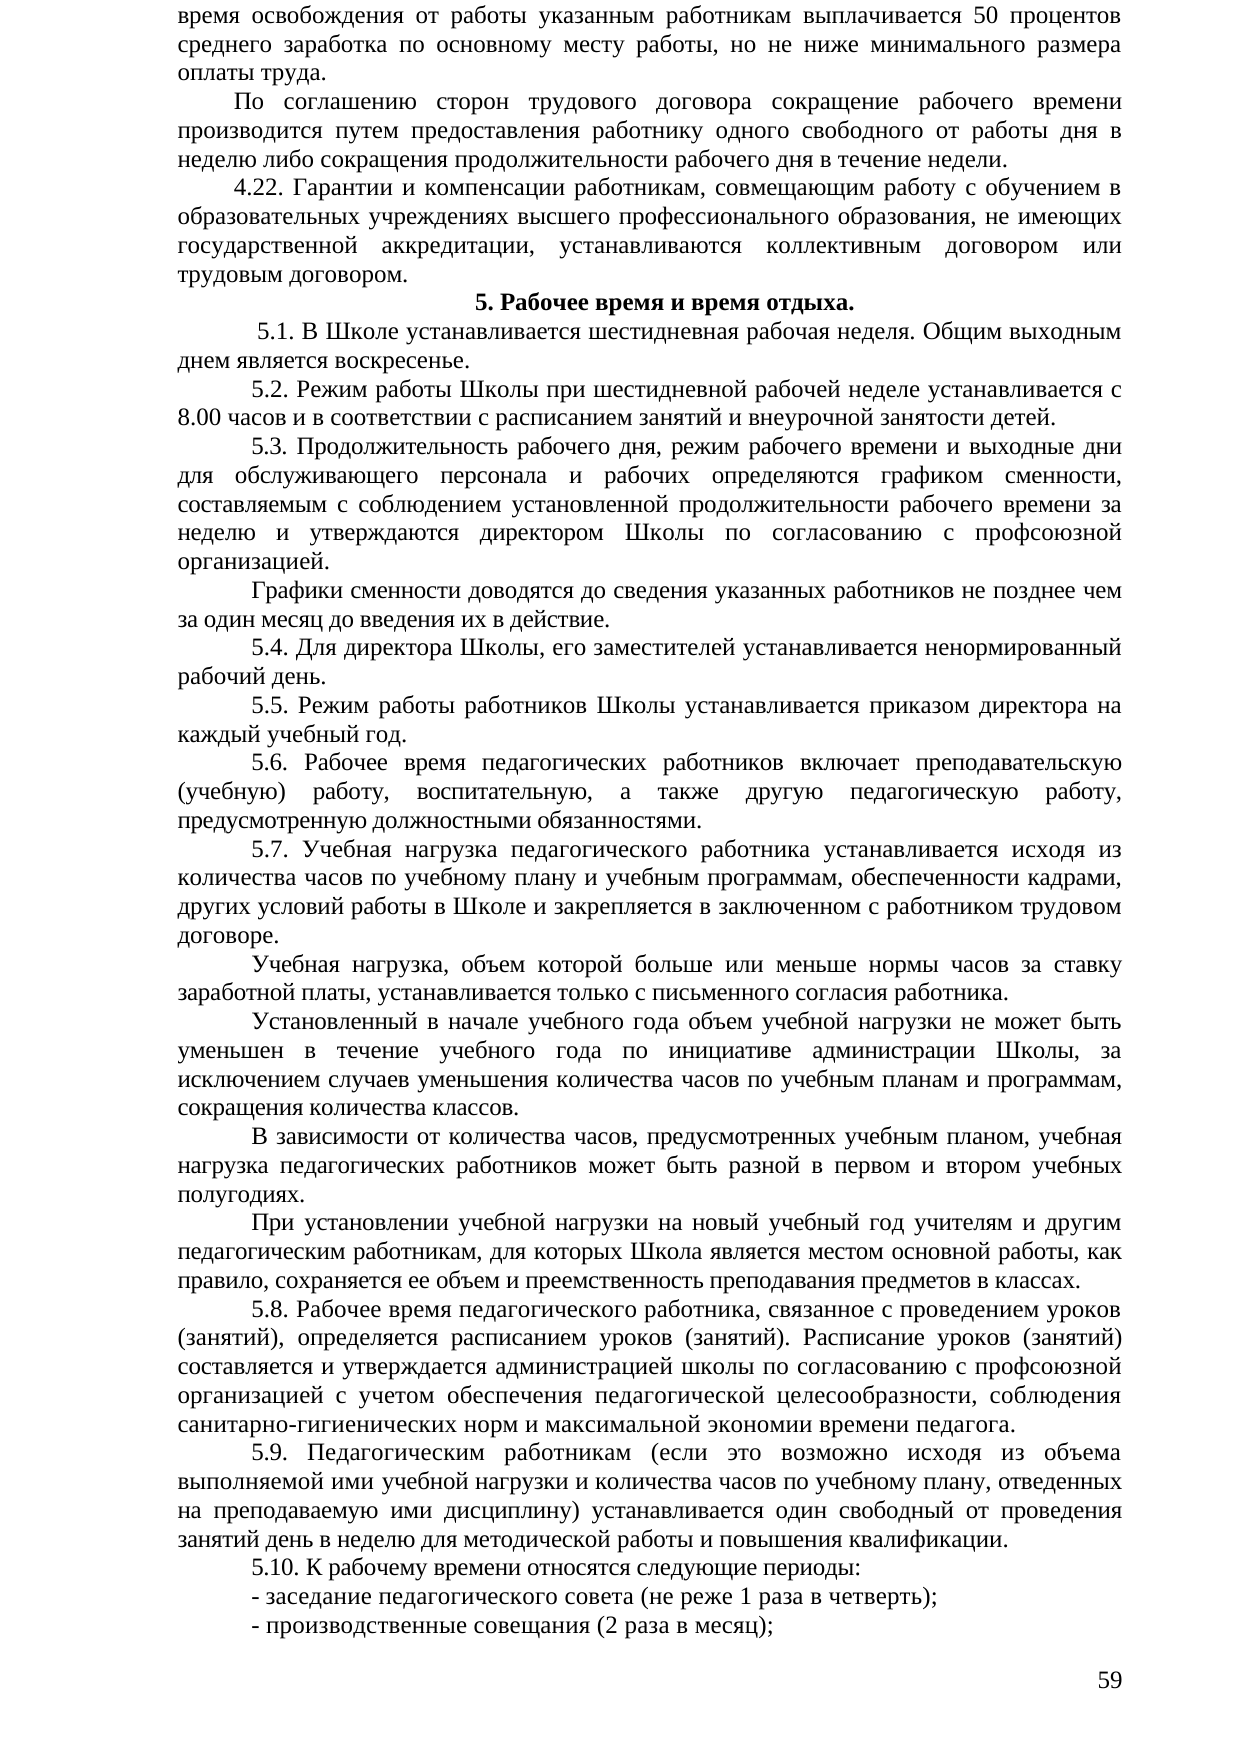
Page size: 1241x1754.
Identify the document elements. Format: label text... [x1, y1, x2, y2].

text 5.3. Продолжительность рабочего дня, режим рабочего времени и выходные дни для обслужи­вающего персонала и рабочих определяются графиком сменности, составляемым с соблюдени­ем установленной продолжительности рабочего времени за неделю и утверждаются директором Школы по согласованию с профсоюзной организацией. [177, 431, 1122, 575]
text 5.4. Для директора Школы, его заместителей устанавливается ненормированный рабочий день. [177, 632, 1122, 690]
text Графики сменности доводятся до сведения указанных работников не позднее чем за один месяц до введения их в действие. [177, 575, 1122, 632]
text 5.7. Учебная нагрузка педагогического работника устанавливается исходя из количества ча­сов по учебному плану и учебным программам, обеспеченности кадрами, других условий работы в Школе и закрепляется в заключенном с работником трудовом договоре. [177, 834, 1122, 949]
text время освобождения от работы указанным работникам выплачивается 50 процентов среднего заработка по основному месту работы, но не ниже минимального размера оплаты труда. [177, 0, 1122, 86]
text При установлении учебной нагрузки на новый учебный год учителям и другим педагогическим работникам, для которых Школа является местом основной работы, как правило, сохраняется ее объем и преемственность преподавания предметов в классах. [177, 1207, 1122, 1294]
text 5.6. Рабочее время педагогических работников включает преподавательскую (учебную) рабо­ту, воспитательную, а также другую педагогическую работу, предусмотренную должностными обя­занностями. [177, 747, 1122, 834]
text 5.9. Педагогическим работникам (если это возможно исходя из объема выполняемой ими учебной нагрузки и количества часов по учебному плану, отведенных на преподаваемую ими дис­циплину) устанавливается один свободный от проведения занятий день в неделю для методичес­кой работы и повышения квалификации. [177, 1437, 1122, 1552]
text По соглашению сторон трудового договора сокращение рабочего времени производится путем предоставления работнику одного свободного от работы дня в неделю либо сокращения продолжительности рабочего дня в течение недели. [177, 86, 1122, 172]
text Установленный в начале учебного года объем учебной нагрузки не может быть уменьшен в течение учебного года по инициативе администрации Школы, за исключением случаев уменьше­ния количества часов по учебным планам и программам, сокращения количества классов. [177, 1006, 1122, 1121]
text 5.2. Режим работы Школы при шестидневной рабочей неделе устанавливается с 8.00 часов и в соответствии с расписанием занятий и внеурочной занятости детей. [177, 374, 1122, 431]
text 4.22. Гарантии и компенсации работникам, совмещающим работу с обучением в образовательных учреждениях высшего профессионального образования, не имеющих государственной аккредитации, устанавливаются коллективным договором или трудовым договором. [177, 172, 1122, 287]
text - производственные совещания (2 раза в месяц); [177, 1610, 1122, 1639]
text 5.8. Рабочее время педагогического работника, связанное с проведением уроков (занятий), определяется расписанием уроков (занятий). Расписание уроков (занятий) составляется и утвер­ждается администрацией школы по согласованию с профсоюзной организацией с учетом обеспечения педагогической целесообразности, соблюдения санитарно-гигиенических норм и максимальной экономии времени педагога. [177, 1294, 1122, 1437]
text 5.10. К рабочему времени относятся следующие периоды: [177, 1552, 1122, 1581]
text В зависимости от количества часов, предусмотренных учебным планом, учебная нагрузка пе­дагогических работников может быть разной в первом и втором учебных полугодиях. [177, 1121, 1122, 1207]
text - заседание педагогического совета (не реже 1 раза в четверть); [177, 1581, 1122, 1610]
text Учебная нагрузка, объем которой больше или меньше нормы часов за ставку заработной пла­ты, устанавливается только с письменного согласия работника. [177, 949, 1122, 1006]
text 5.5. Режим работы работников Школы устанавливается приказом директора на каждый учебный год. [177, 690, 1122, 747]
text 5. Рабочее время и время отдыха. [177, 287, 1122, 316]
text 5.1. В Школе устанавливается шестидневная рабочая неделя. Общим выходным днем является воскресенье. [177, 316, 1122, 374]
